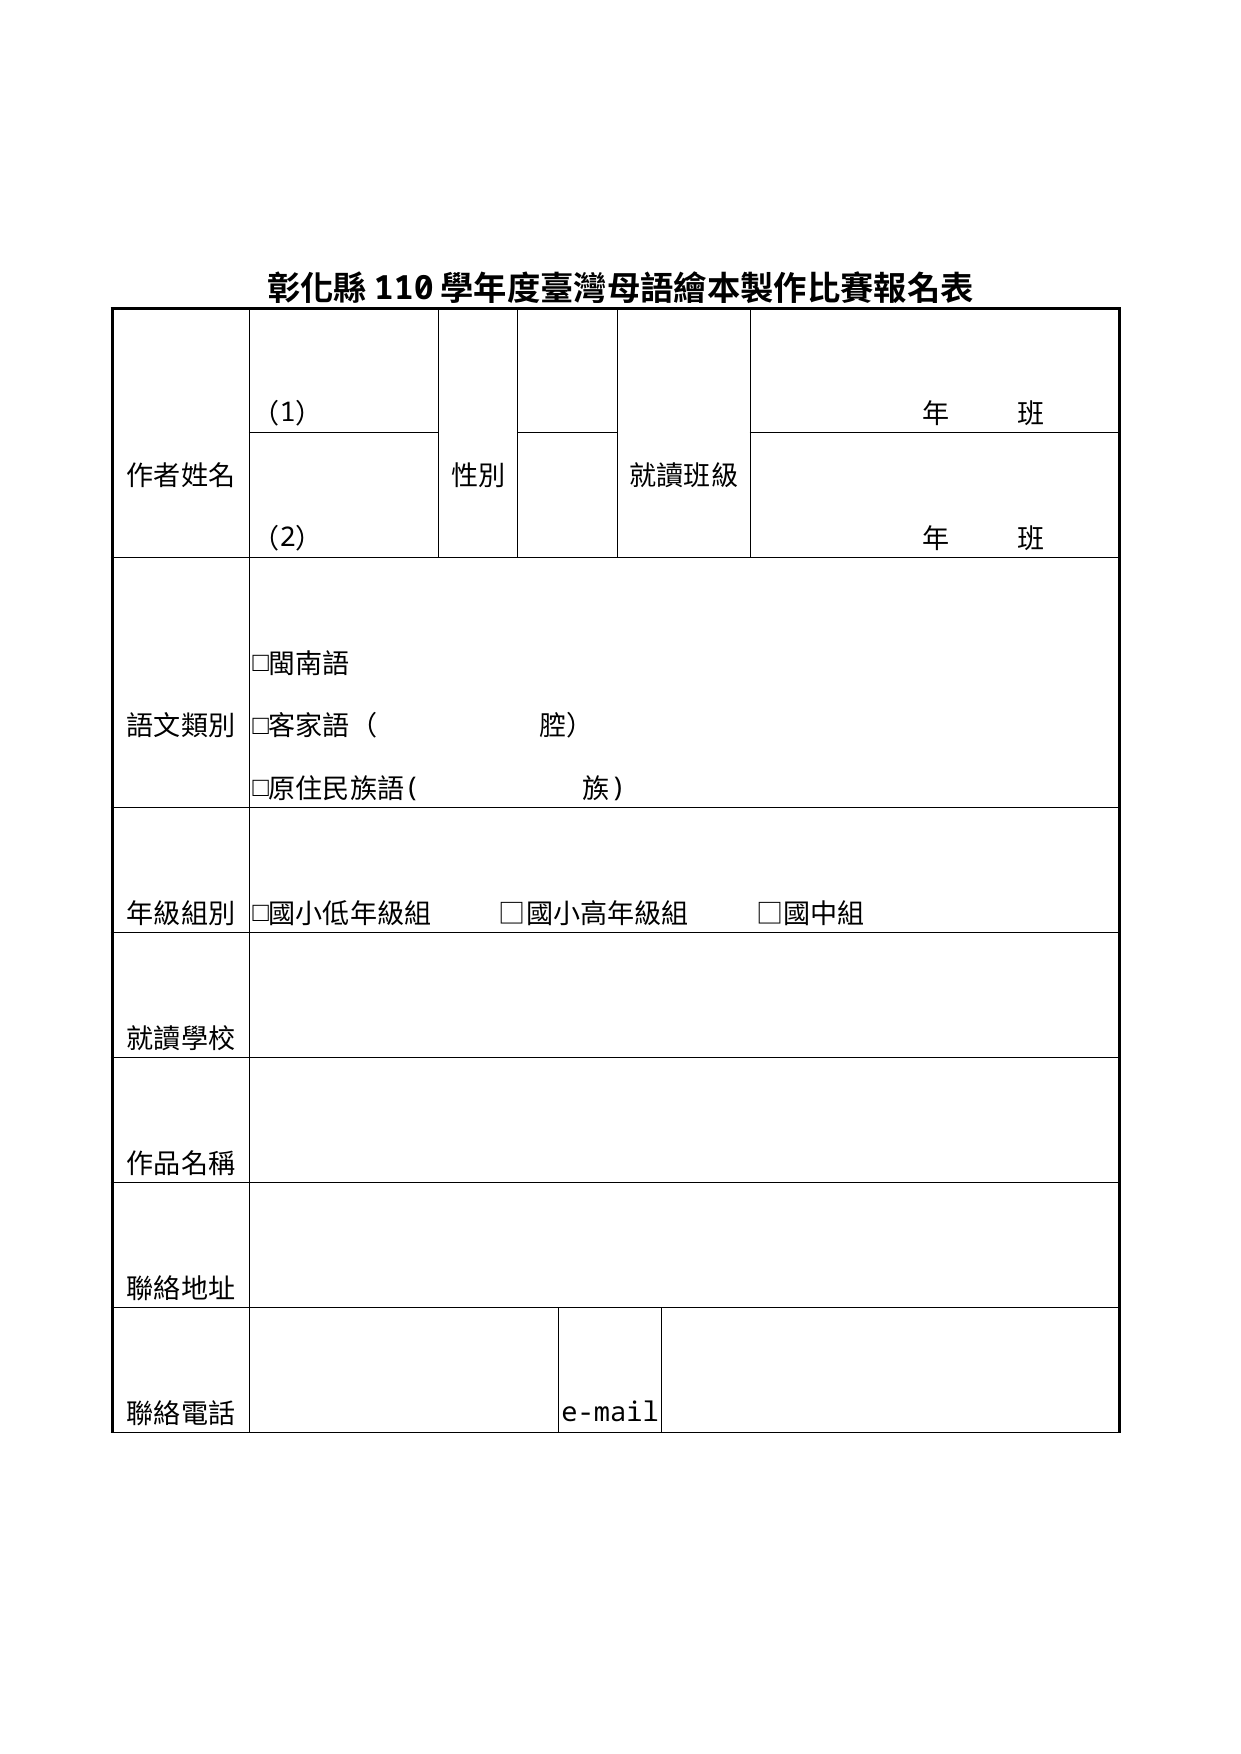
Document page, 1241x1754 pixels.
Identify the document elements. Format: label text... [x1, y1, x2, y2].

table_cell 作品名稱 [114, 1058, 249, 1182]
table_cell 年 班 [751, 433, 1118, 557]
table_cell （2） [250, 433, 438, 557]
table_cell 聯絡地址 [114, 1183, 249, 1307]
table_cell [662, 1308, 1118, 1432]
table_header 作者姓名 [114, 310, 249, 557]
table_header 性別 [439, 310, 517, 557]
table_cell [250, 1058, 1118, 1182]
table_cell 聯絡電話 [114, 1308, 249, 1432]
table_cell 就讀學校 [114, 933, 249, 1057]
table_cell □國小低年級組 □國小高年級組 □國中組 [250, 808, 1118, 932]
table_cell [250, 933, 1118, 1057]
table_header 就讀班級 [618, 310, 750, 557]
table_header 年 班 [751, 310, 1118, 432]
table_cell [250, 1308, 558, 1432]
table_cell 年級組別 [114, 808, 249, 932]
table_cell e-mail [559, 1308, 661, 1432]
table_header [518, 310, 617, 432]
text 彰化縣110學年度臺灣母語繪本製作比賽報名表 [112, 244, 1128, 307]
table_cell [250, 1183, 1118, 1307]
table_header （1） [250, 310, 438, 432]
table_cell □閩南語 □客家語（ 腔） □原住民族語( 族) [250, 558, 1118, 807]
table_cell 語文類別 [114, 558, 249, 807]
table_cell [518, 433, 617, 557]
